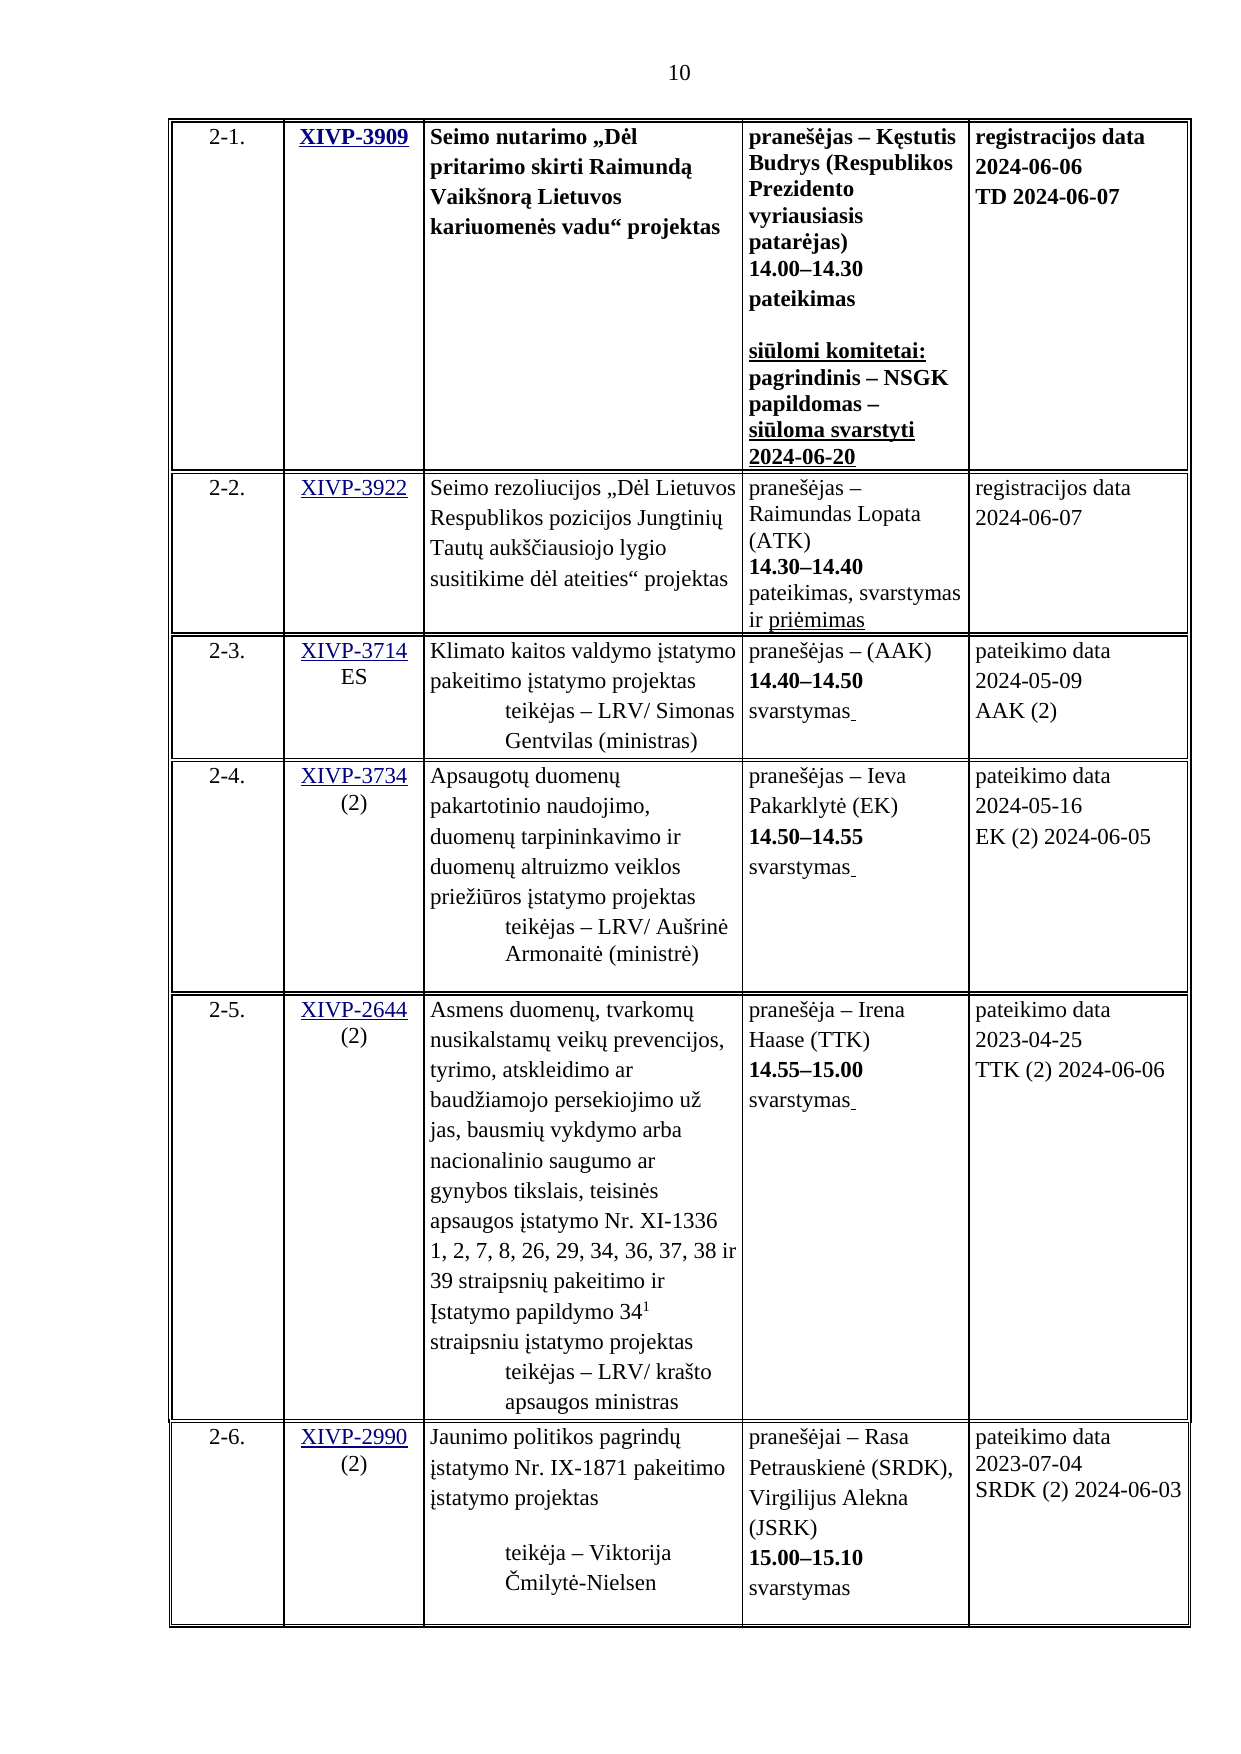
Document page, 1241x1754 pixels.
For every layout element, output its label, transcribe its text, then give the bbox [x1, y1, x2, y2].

table_cell XIVP-2990 (2) [285, 1423, 423, 1624]
table_cell [1192, 991, 1240, 1419]
table_cell [1192, 632, 1240, 758]
table_cell Seimo rezoliucijos „Dėl Lietuvos Respublikos pozicijos Jungtinių Tautų aukščiausiojo lygio susitikime dėl ateities“ projektas [425, 474, 742, 632]
table_cell pranešėjai – Rasa Petrauskienė (SRDK), Virgilijus Alekna (JSRK) 15.00–15.10 svarstymas [743, 1423, 968, 1624]
table_cell Klimato kaitos valdymo įstatymo pakeitimo įstatymo projektas teikėjas – LRV/ Simonas Gentvilas (ministras) [425, 637, 742, 758]
table_cell XIVP-3909 [285, 123, 423, 469]
table_cell pranešėjas – Ieva Pakarklytė (EK) 14.50–14.55 svarstymas [743, 762, 968, 991]
table_cell 2-1. [173, 123, 283, 469]
table_cell 2-3. [173, 637, 283, 758]
table_cell pranešėja – Irena Haase (TTK) 14.55–15.00 svarstymas [743, 996, 968, 1419]
table_cell Seimo nutarimo „Dėl pritarimo skirti Raimundą Vaikšnorą Lietuvos kariuomenės vadu“ projektas [425, 123, 742, 469]
table_cell pateikimo data 2023-07-04 SRDK (2) 2024-06-03 [970, 1423, 1188, 1624]
table_cell pateikimo data 2024-05-16 EK (2) 2024-06-05 [970, 762, 1187, 991]
table_cell pranešėjas – Kęstutis Budrys (Respublikos Prezidento vyriausiasis patarėjas) 14.00–14.30 pateikimas siūlomi komitetai: pagrindinis – NSGK papildomas – siūloma svarstyti 2024-06-20 [743, 123, 968, 469]
table_cell Jaunimo politikos pagrindų įstatymo Nr. IX-1871 pakeitimo įstatymo projektas teikėja – Viktorija Čmilytė-Nielsen [425, 1423, 742, 1624]
table_cell registracijos data 2024-06-07 [970, 474, 1187, 632]
table_cell [1192, 118, 1240, 469]
table_cell 2-2. [173, 474, 283, 632]
table_cell XIVP-2644 (2) [285, 996, 423, 1419]
table_cell 2-5. [173, 996, 283, 1419]
table_cell Asmens duomenų, tvarkomų nusikalstamų veikų prevencijos, tyrimo, atskleidimo ar baudžiamojo persekiojimo už jas, bausmių vykdymo arba nacionalinio saugumo ar gynybos tikslais, teisinės apsaugos įstatymo Nr. XI-1336 1, 2, 7, 8, 26, 29, 34, 36, 37, 38 ir 39 straipsnių pakeitimo ir Įstatymo papildymo 341 straipsniu įstatymo projektas teikėjas – LRV/ krašto apsaugos ministras [425, 996, 742, 1419]
table_cell pateikimo data 2024-05-09 AAK (2) [970, 637, 1187, 758]
table_cell [1192, 758, 1240, 991]
table_cell XIVP-3714 ES [285, 637, 423, 758]
table_cell 2-6. [172, 1423, 283, 1624]
table_cell XIVP-3922 [285, 474, 423, 632]
table_cell Apsaugotų duomenų pakartotinio naudojimo, duomenų tarpininkavimo ir duomenų altruizmo veiklos priežiūros įstatymo projektas teikėjas – LRV/ Aušrinė Armonaitė (ministrė) [425, 762, 742, 991]
table_cell [1192, 469, 1240, 632]
table_cell pateikimo data 2023-04-25 TTK (2) 2024-06-06 [970, 996, 1187, 1419]
table_cell pranešėjas – (AAK) 14.40–14.50 svarstymas [743, 637, 968, 758]
table_cell pranešėjas – Raimundas Lopata (ATK) 14.30–14.40 pateikimas, svarstymas ir priėmimas [743, 474, 968, 632]
table_cell XIVP-3734 (2) [285, 762, 423, 991]
table_cell [1191, 1419, 1240, 1624]
table_cell 2-4. [173, 762, 283, 991]
table_cell registracijos data 2024-06-06 TD 2024-06-07 [970, 123, 1187, 469]
